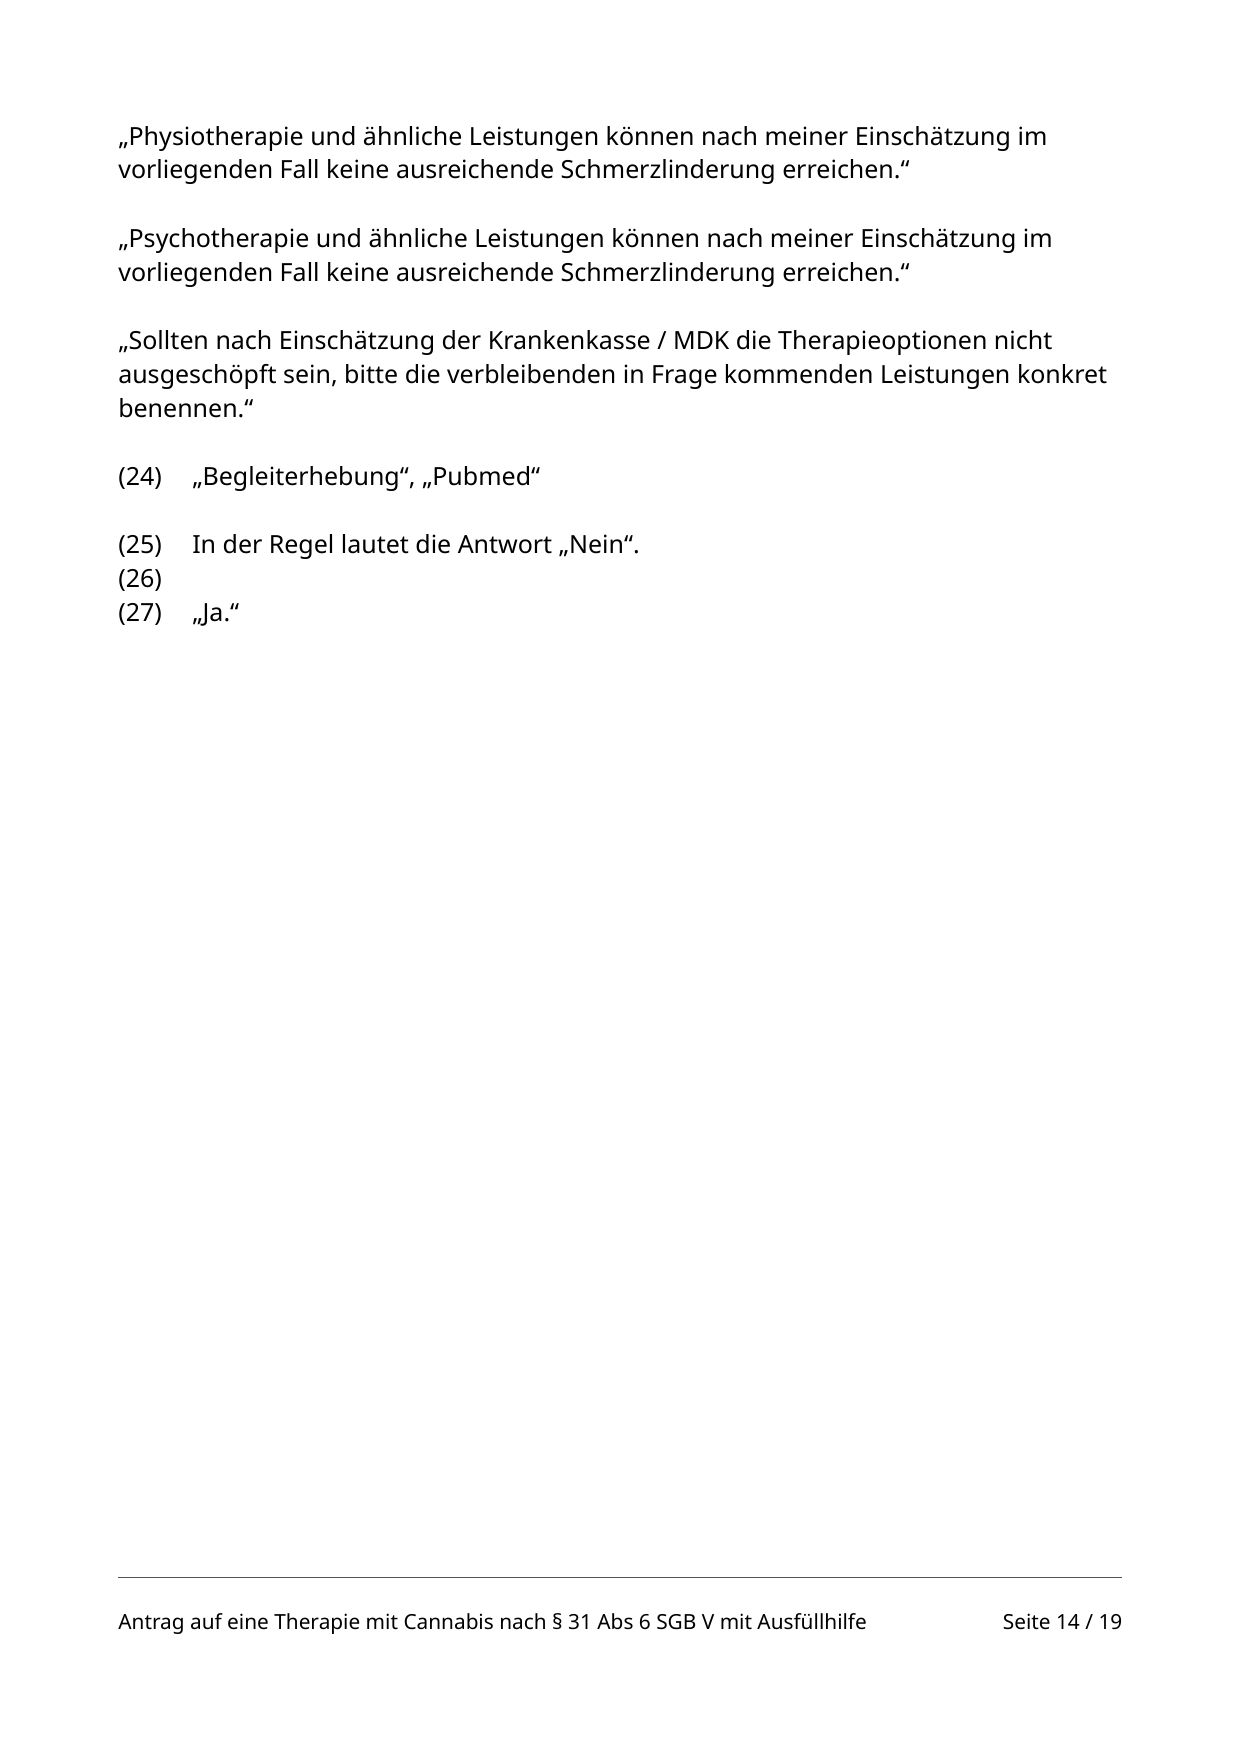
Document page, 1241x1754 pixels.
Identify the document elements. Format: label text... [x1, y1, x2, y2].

text „Psychotherapie und ähnliche Leistungen können nach meiner Einschätzung im vorliegenden Fall keine ausreichende Schmerzlinderung erreichen.“ [118, 220, 1122, 288]
text (27) „Ja.“ [118, 595, 1122, 629]
text „Sollten nach Einschätzung der Krankenkasse / MDK die Therapieoptionen nicht ausgeschöpft sein, bitte die verbleibenden in Frage kommenden Leistungen konkret benennen.“ [118, 322, 1122, 425]
text (24) „Begleiterhebung“, „Pubmed“ [118, 459, 1122, 493]
text (25) In der Regel lautet die Antwort „Nein“. [118, 527, 1122, 561]
text (26) [118, 561, 1122, 595]
text „Physiotherapie und ähnliche Leistungen können nach meiner Einschätzung im vorliegenden Fall keine ausreichende Schmerzlinderung erreichen.“ [118, 118, 1122, 186]
